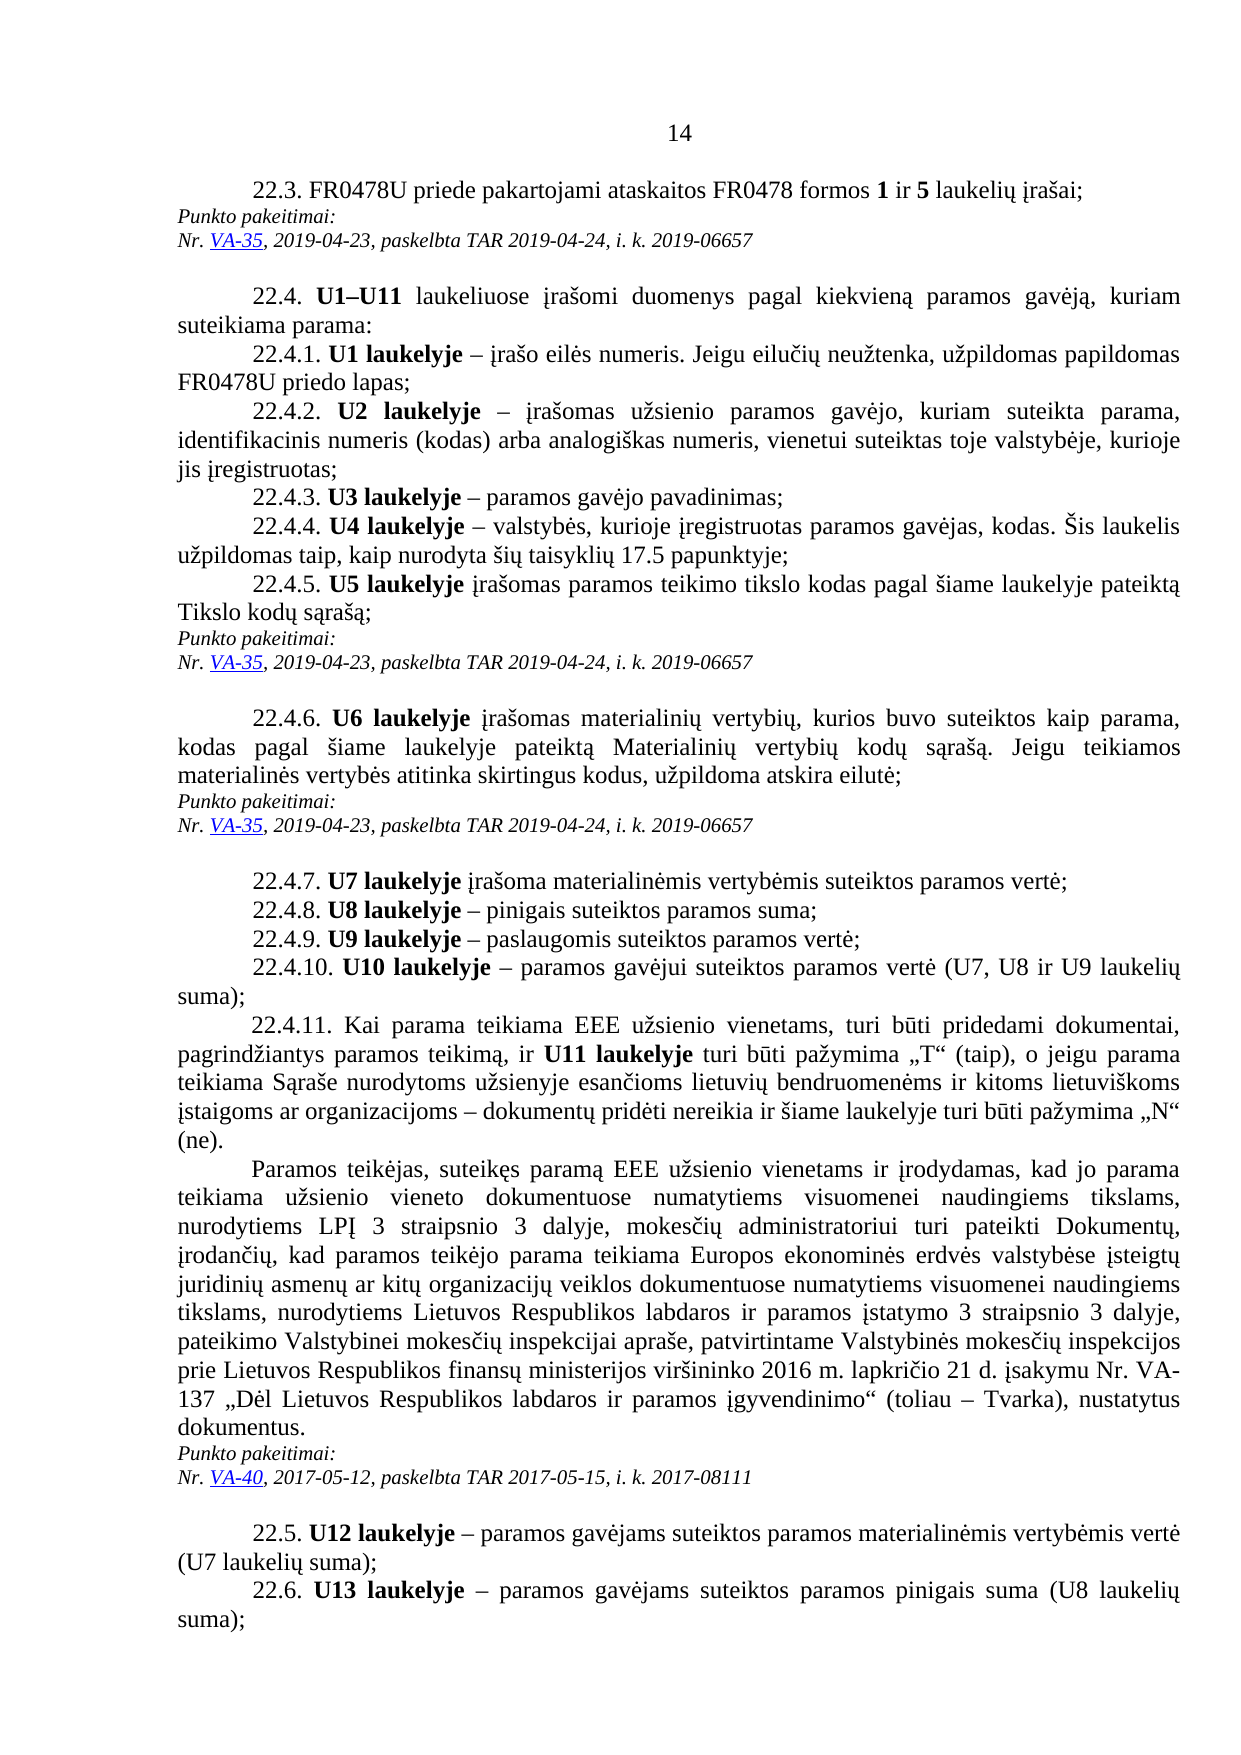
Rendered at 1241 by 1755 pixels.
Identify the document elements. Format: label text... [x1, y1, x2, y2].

text 22.4. U1–U11 laukeliuose įrašomi duomenys pagal kiekvieną paramos gavėją, kuriam suteikiama parama: [177, 281, 1181, 339]
text 22.5. U12 laukelyje – paramos gavėjams suteiktos paramos materialinėmis vertybėmis vertė (U7 laukelių suma); [177, 1518, 1181, 1576]
text 22.4.8. U8 laukelyje – pinigais suteiktos paramos suma; [177, 895, 1181, 924]
text 22.4.10. U10 laukelyje – paramos gavėjui suteiktos paramos vertė (U7, U8 ir U9 laukelių suma); [177, 952, 1181, 1010]
text 22.4.6. U6 laukelyje įrašomas materialinių vertybių, kurios buvo suteiktos kaip parama, kodas pagal šiame laukelyje pateiktą Materialinių vertybių kodų sąrašą. Jeigu teikiamos materialinės vertybės atitinka skirtingus kodus, užpildoma atskira eilutė; [177, 703, 1181, 789]
text Punkto pakeitimai: [177, 789, 1181, 813]
text 22.4.11. Kai parama teikiama EEE užsienio vienetams, turi būti pridedami dokumentai, pagrindžiantys paramos teikimą, ir U11 laukelyje turi būti pažymima „T“ (taip), o jeigu parama teikiama Sąraše nurodytoms užsienyje esančioms lietuvių bendruomenėms ir kitoms lietuviškoms įstaigoms ar organizacijoms – dokumentų pridėti nereikia ir šiame laukelyje turi būti pažymima „N“ (ne). [177, 1010, 1181, 1154]
text Punkto pakeitimai: [177, 1441, 1181, 1465]
text Paramos teikėjas, suteikęs paramą EEE užsienio vienetams ir įrodydamas, kad jo parama teikiama užsienio vieneto dokumentuose numatytiems visuomenei naudingiems tikslams, nurodytiems LPĮ 3 straipsnio 3 dalyje, mokesčių administratoriui turi pateikti Dokumentų, įrodančių, kad paramos teikėjo parama teikiama Europos ekonominės erdvės valstybėse įsteigtų juridinių asmenų ar kitų organizacijų veiklos dokumentuose numatytiems visuomenei naudingiems tikslams, nurodytiems Lietuvos Respublikos labdaros ir paramos įstatymo 3 straipsnio 3 dalyje, pateikimo Valstybinei mokesčių inspekcijai apraše, patvirtintame Valstybinės mokesčių inspekcijos prie Lietuvos Respublikos finansų ministerijos viršininko 2016 m. lapkričio 21 d. įsakymu Nr. VA-137 „Dėl Lietuvos Respublikos labdaros ir paramos įgyvendinimo“ (toliau – Tvarka), nustatytus dokumentus. [177, 1154, 1181, 1441]
text 22.6. U13 laukelyje – paramos gavėjams suteiktos paramos pinigais suma (U8 laukelių suma); [177, 1576, 1181, 1633]
text 22.4.2. U2 laukelyje – įrašomas užsienio paramos gavėjo, kuriam suteikta parama, identifikacinis numeris (kodas) arba analogiškas numeris, vienetui suteiktas toje valstybėje, kurioje jis įregistruotas; [177, 396, 1181, 482]
text 22.4.4. U4 laukelyje – valstybės, kurioje įregistruotas paramos gavėjas, kodas. Šis laukelis užpildomas taip, kaip nurodyta šių taisyklių 17.5 papunktyje; [177, 511, 1181, 569]
text 22.4.3. U3 laukelyje – paramos gavėjo pavadinimas; [177, 482, 1181, 511]
text 22.4.7. U7 laukelyje įrašoma materialinėmis vertybėmis suteiktos paramos vertė; [177, 866, 1181, 895]
text Punkto pakeitimai: [177, 626, 1181, 650]
text 22.3. FR0478U priede pakartojami ataskaitos FR0478 formos 1 ir 5 laukelių įrašai; [177, 176, 1181, 204]
text 22.4.5. U5 laukelyje įrašomas paramos teikimo tikslo kodas pagal šiame laukelyje pateiktą Tikslo kodų sąrašą; [177, 569, 1181, 626]
text Nr. VA-35, 2019-04-23, paskelbta TAR 2019-04-24, i. k. 2019-06657 [177, 228, 1181, 252]
text Nr. VA-40, 2017-05-12, paskelbta TAR 2017-05-15, i. k. 2017-08111 [177, 1465, 1181, 1489]
text 22.4.1. U1 laukelyje – įrašo eilės numeris. Jeigu eilučių neužtenka, užpildomas papildomas FR0478U priedo lapas; [177, 339, 1181, 396]
text Punkto pakeitimai: [177, 204, 1181, 228]
text Nr. VA-35, 2019-04-23, paskelbta TAR 2019-04-24, i. k. 2019-06657 [177, 813, 1181, 837]
text Nr. VA-35, 2019-04-23, paskelbta TAR 2019-04-24, i. k. 2019-06657 [177, 650, 1181, 674]
text 22.4.9. U9 laukelyje – paslaugomis suteiktos paramos vertė; [177, 924, 1181, 952]
